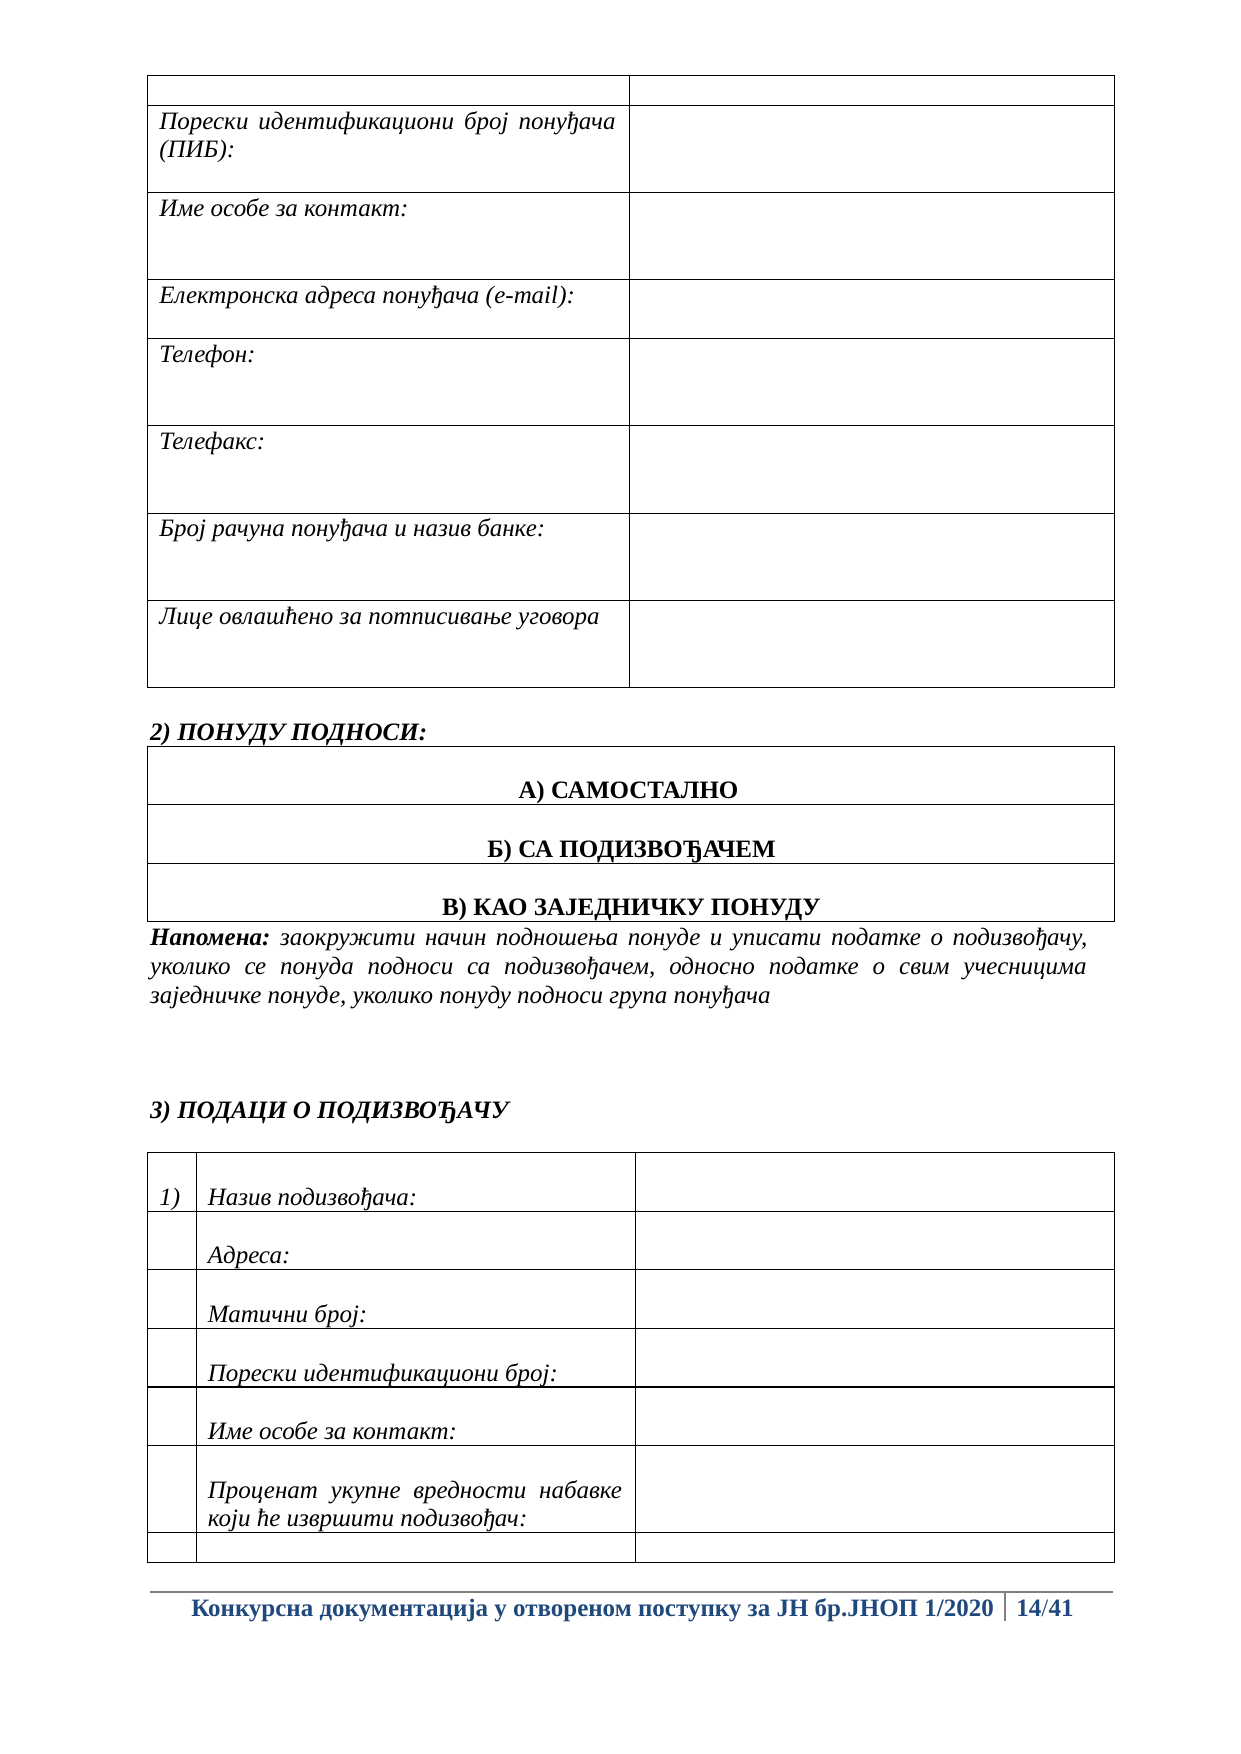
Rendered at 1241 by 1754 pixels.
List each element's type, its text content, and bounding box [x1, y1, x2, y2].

table_cell [630, 76, 1114, 105]
table_cell [630, 339, 1114, 425]
table_cell Матични број: [197, 1270, 635, 1328]
table_cell [630, 193, 1114, 279]
table_cell [636, 1388, 1114, 1445]
table_cell В) КАО ЗАЈЕДНИЧКУ ПОНУДУ [148, 864, 1114, 921]
text Напомена: заокружити начин подношења понуде и уписати податке о подизвођачу, уколико се понуда подноси са подизвођачем, односно податке о свим учесницима заједничке понуде, уколико понуду подноси група понуђача [150, 922, 1090, 1008]
table_cell [636, 1212, 1114, 1269]
table_cell [630, 514, 1114, 600]
table_cell Лице овлашћено за потписивање уговора [148, 601, 629, 687]
text 2) ПОНУДУ ПОДНОСИ: [150, 717, 1090, 746]
table_cell [636, 1446, 1114, 1532]
table_cell [630, 280, 1114, 338]
table_cell Порески идентификациони број: [197, 1329, 635, 1386]
table_cell [148, 1212, 196, 1269]
table_cell [630, 601, 1114, 687]
text 3) ПОДАЦИ О ПОДИЗВОЂАЧУ [150, 1095, 1090, 1123]
table_header Назив подизвођача: [197, 1153, 635, 1211]
table_cell Број рачуна понуђача и назив банке: [148, 514, 629, 600]
table_cell [636, 1329, 1114, 1386]
table_cell [197, 1533, 635, 1562]
table_cell [148, 1329, 196, 1386]
table_cell Телефакс: [148, 426, 629, 512]
table_header 1) [148, 1153, 196, 1211]
table_cell [630, 106, 1114, 192]
table_cell [148, 1270, 196, 1328]
table_cell [148, 1388, 196, 1445]
table_cell Телефон: [148, 339, 629, 425]
table_cell [636, 1270, 1114, 1328]
table_cell [630, 426, 1114, 512]
table_cell Име особе за контакт: [148, 193, 629, 279]
table_cell [148, 1533, 196, 1562]
table_cell Порески идентификациони број понуђача (ПИБ): [148, 106, 629, 192]
table_cell [636, 1533, 1114, 1562]
table_header [636, 1153, 1114, 1211]
table_header А) САМОСТАЛНО [148, 747, 1114, 804]
table_cell Проценат укупне вредности набавке који ће извршити подизвођач: [197, 1446, 635, 1532]
table_cell Адреса: [197, 1212, 635, 1269]
table_cell Б) СА ПОДИЗВОЂАЧЕМ [148, 805, 1114, 863]
table_cell Име особе за контакт: [197, 1388, 635, 1445]
table_cell [148, 76, 629, 105]
table_cell Електронска адреса понуђача (e-mail): [148, 280, 629, 338]
table_cell [148, 1446, 196, 1532]
